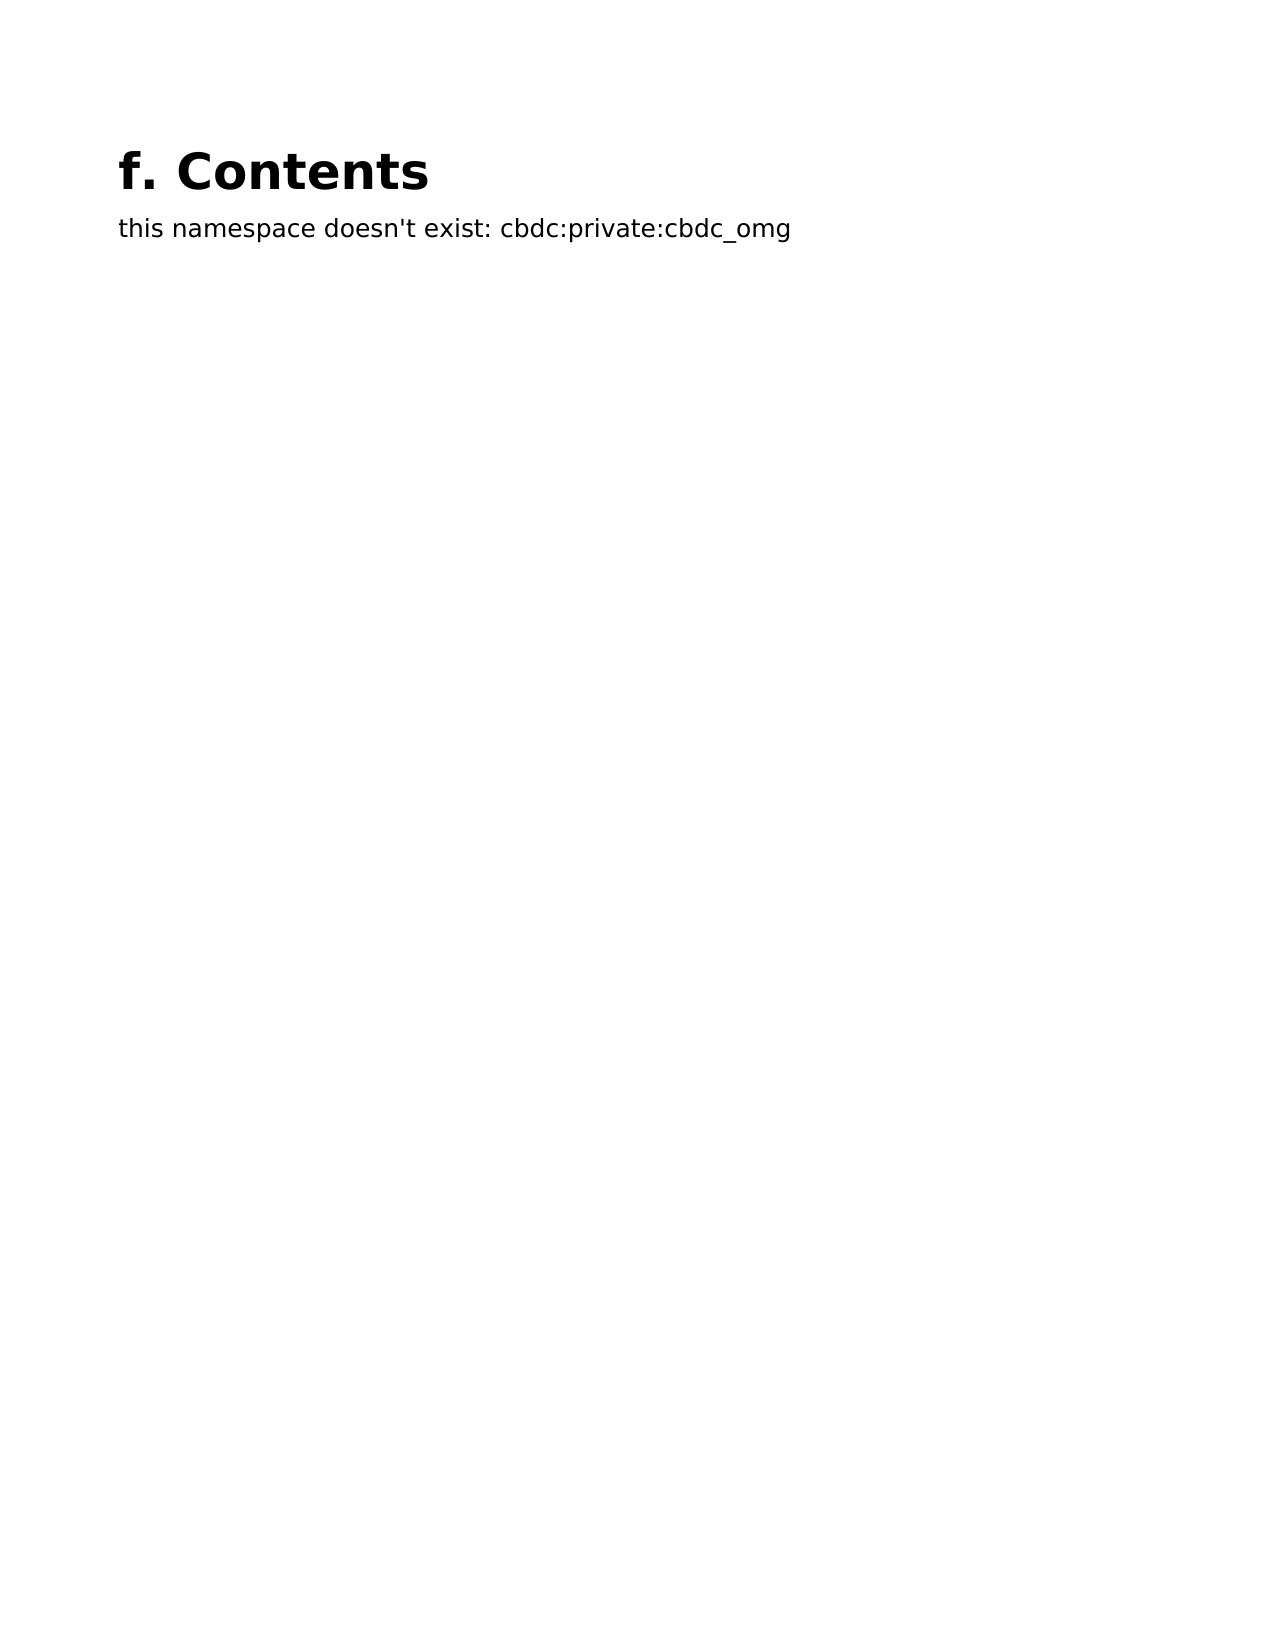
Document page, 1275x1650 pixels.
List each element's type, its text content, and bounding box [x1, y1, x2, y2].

subtitle f. Contents [118, 143, 1157, 201]
text this namespace doesn't exist: cbdc:private:cbdc_omg [118, 214, 1157, 243]
